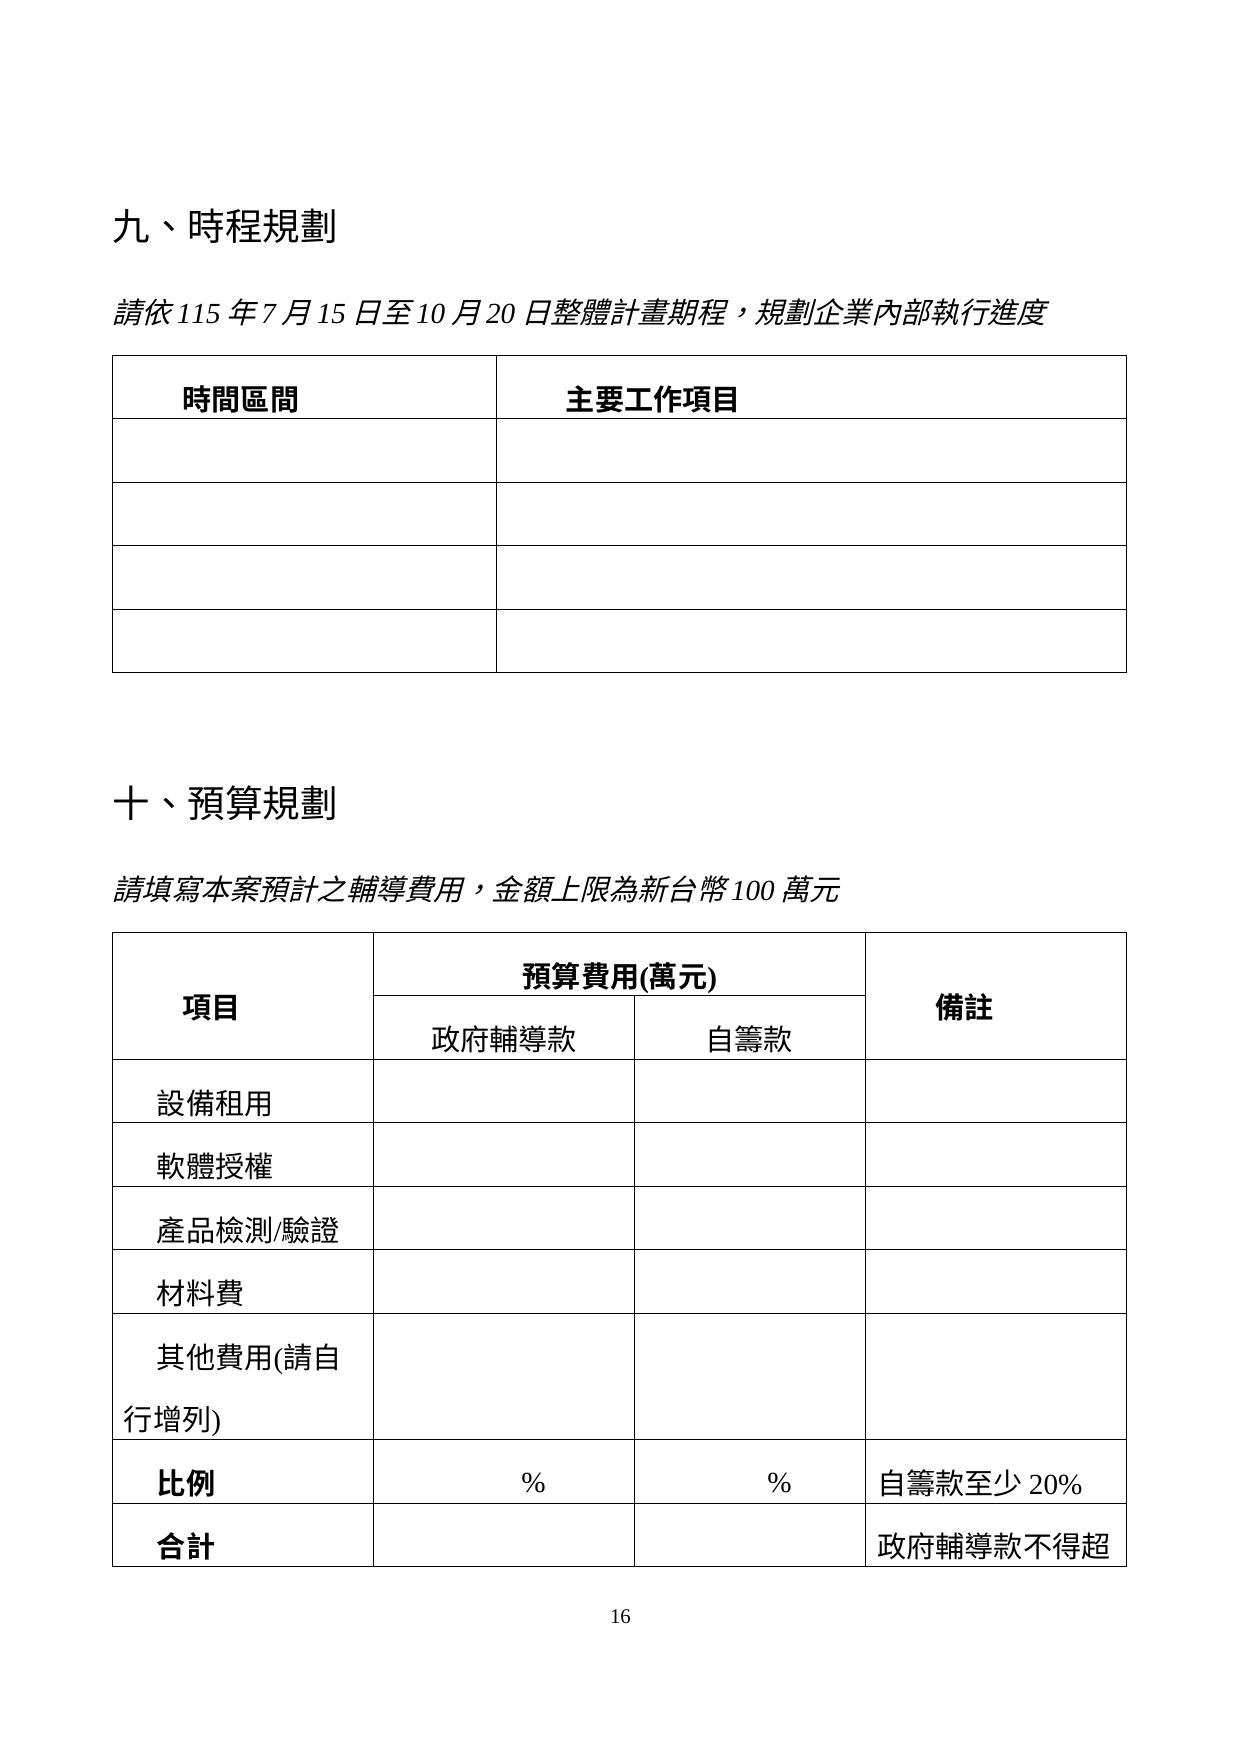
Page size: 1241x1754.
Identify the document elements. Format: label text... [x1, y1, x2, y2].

table_cell [113, 610, 496, 672]
table_cell [374, 1123, 634, 1186]
table_cell [635, 1504, 865, 1566]
table_cell % [374, 1440, 634, 1502]
table_cell [635, 1187, 865, 1249]
table_cell 產品檢測/驗證 [113, 1187, 373, 1249]
table_cell [497, 419, 1126, 482]
table_cell [374, 1314, 634, 1439]
table_cell [113, 546, 496, 609]
table_cell [635, 1123, 865, 1186]
table_cell 比例 [113, 1440, 373, 1502]
text 請依115年7月15日至10月20日整體計畫期程，規劃企業內部執行進度 [112, 269, 1128, 332]
table_cell 政府輔導款 [374, 996, 634, 1059]
table_cell [113, 483, 496, 545]
table_header 時間區間 [113, 356, 496, 418]
table_cell [374, 1060, 634, 1122]
table_cell [866, 1060, 1126, 1122]
table_cell 材料費 [113, 1250, 373, 1313]
table_cell 政府輔導款不得超 [866, 1504, 1126, 1566]
table_cell 其他費用(請自行增列) [113, 1314, 373, 1439]
table_cell 合計 [113, 1504, 373, 1566]
table_cell [497, 610, 1126, 672]
table_cell [866, 1123, 1126, 1186]
table_cell [497, 483, 1126, 545]
table_cell [866, 1187, 1126, 1249]
table_cell [113, 419, 496, 482]
table_header 預算費用(萬元) [374, 933, 865, 995]
table_cell [374, 1504, 634, 1566]
table_cell 軟體授權 [113, 1123, 373, 1186]
table_cell 設備租用 [113, 1060, 373, 1122]
table_cell [635, 1250, 865, 1313]
table_cell [635, 1314, 865, 1439]
text 請填寫本案預計之輔導費用，金額上限為新台幣100萬元 [112, 846, 1128, 909]
table_cell [497, 546, 1126, 609]
text 九、時程規劃 [112, 182, 1128, 244]
table_cell [866, 1314, 1126, 1439]
table_cell [866, 1250, 1126, 1313]
table_cell % [635, 1440, 865, 1502]
table_cell 自籌款 [635, 996, 865, 1059]
table_cell [374, 1187, 634, 1249]
text 十、預算規劃 [112, 759, 1128, 821]
table_cell 自籌款至少20% [866, 1440, 1126, 1502]
table_cell [374, 1250, 634, 1313]
table_header 備註 [866, 933, 1126, 1059]
table_header 主要工作項目 [497, 356, 1126, 418]
table_header 項目 [113, 933, 373, 1059]
table_cell [635, 1060, 865, 1122]
